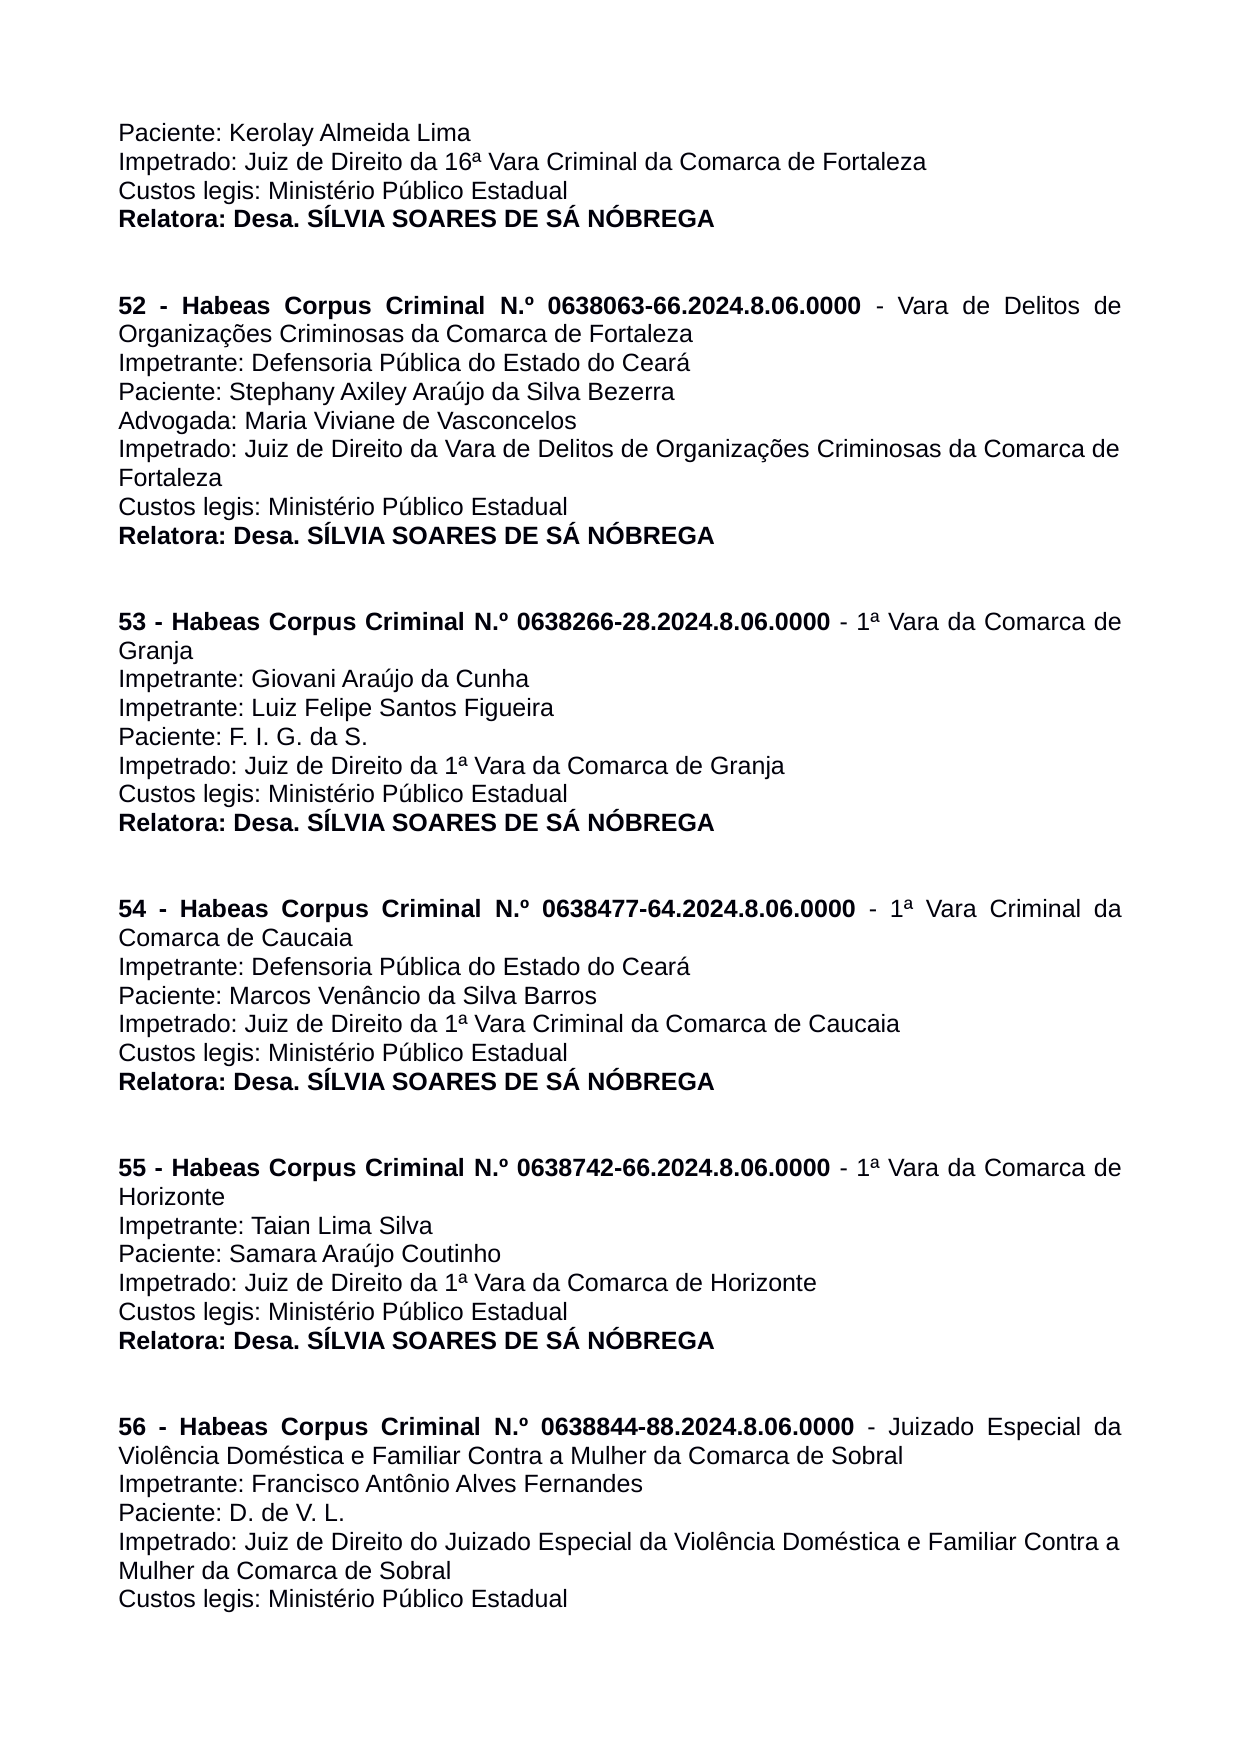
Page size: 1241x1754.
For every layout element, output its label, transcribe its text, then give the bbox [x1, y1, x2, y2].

text 55 - Habeas Corpus Criminal N.º 0638742-66.2024.8.06.0000 - 1ª Vara da Comarca de Horizonte [118, 1153, 1122, 1211]
text Impetrante: Taian Lima Silva [118, 1211, 1122, 1239]
text Advogada: Maria Viviane de Vasconcelos [118, 406, 1122, 434]
text Relatora: Desa. SÍLVIA SOARES DE SÁ NÓBREGA [118, 521, 1122, 549]
text Impetrado: Juiz de Direito do Juizado Especial da Violência Doméstica e Familiar Contra a Mulher da Comarca de Sobral [118, 1527, 1122, 1584]
text Impetrado: Juiz de Direito da 1ª Vara Criminal da Comarca de Caucaia [118, 1009, 1122, 1038]
text Custos legis: Ministério Público Estadual [118, 176, 1122, 204]
text Impetrante: Defensoria Pública do Estado do Ceará [118, 348, 1122, 377]
text Relatora: Desa. SÍLVIA SOARES DE SÁ NÓBREGA [118, 808, 1122, 837]
text 52 - Habeas Corpus Criminal N.º 0638063-66.2024.8.06.0000 - Vara de Delitos de Organizações Criminosas da Comarca de Fortaleza [118, 291, 1122, 348]
text Paciente: D. de V. L. [118, 1498, 1122, 1527]
text Impetrante: Giovani Araújo da Cunha [118, 664, 1122, 693]
text 56 - Habeas Corpus Criminal N.º 0638844-88.2024.8.06.0000 - Juizado Especial da Violência Doméstica e Familiar Contra a Mulher da Comarca de Sobral [118, 1412, 1122, 1469]
text Custos legis: Ministério Público Estadual [118, 779, 1122, 808]
text Paciente: Kerolay Almeida Lima [118, 118, 1122, 147]
text Impetrado: Juiz de Direito da 1ª Vara da Comarca de Granja [118, 751, 1122, 779]
text Relatora: Desa. SÍLVIA SOARES DE SÁ NÓBREGA [118, 1326, 1122, 1354]
text Impetrado: Juiz de Direito da Vara de Delitos de Organizações Criminosas da Comarca de Fortaleza [118, 434, 1122, 492]
text Impetrante: Francisco Antônio Alves Fernandes [118, 1469, 1122, 1498]
text 53 - Habeas Corpus Criminal N.º 0638266-28.2024.8.06.0000 - 1ª Vara da Comarca de Granja [118, 607, 1122, 664]
text Relatora: Desa. SÍLVIA SOARES DE SÁ NÓBREGA [118, 204, 1122, 233]
text Custos legis: Ministério Público Estadual [118, 1584, 1122, 1613]
text 54 - Habeas Corpus Criminal N.º 0638477-64.2024.8.06.0000 - 1ª Vara Criminal da Comarca de Caucaia [118, 894, 1122, 952]
text Custos legis: Ministério Público Estadual [118, 1297, 1122, 1326]
text Impetrante: Luiz Felipe Santos Figueira [118, 693, 1122, 722]
text Impetrante: Defensoria Pública do Estado do Ceará [118, 952, 1122, 981]
text Relatora: Desa. SÍLVIA SOARES DE SÁ NÓBREGA [118, 1067, 1122, 1096]
text Impetrado: Juiz de Direito da 1ª Vara da Comarca de Horizonte [118, 1268, 1122, 1297]
text Custos legis: Ministério Público Estadual [118, 1038, 1122, 1067]
text Paciente: Samara Araújo Coutinho [118, 1239, 1122, 1268]
text Paciente: Stephany Axiley Araújo da Silva Bezerra [118, 377, 1122, 406]
text Impetrado: Juiz de Direito da 16ª Vara Criminal da Comarca de Fortaleza [118, 147, 1122, 176]
text Custos legis: Ministério Público Estadual [118, 492, 1122, 521]
text Paciente: F. I. G. da S. [118, 722, 1122, 751]
text Paciente: Marcos Venâncio da Silva Barros [118, 981, 1122, 1009]
